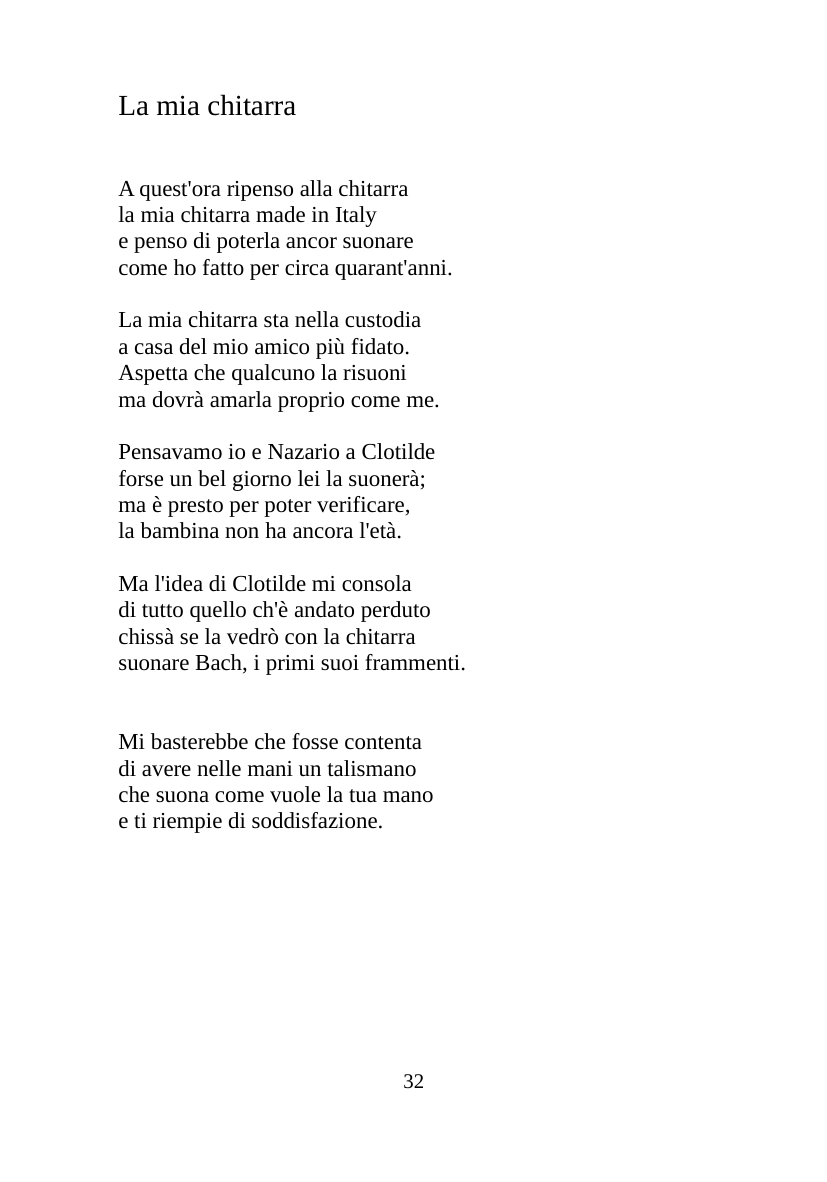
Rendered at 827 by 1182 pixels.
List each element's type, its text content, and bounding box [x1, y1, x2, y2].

text forse un bel giorno lei la suonerà; [88, 465, 738, 491]
text la bambina non ha ancora l'età. [88, 517, 738, 544]
text e ti riempie di soddisfazione. [88, 807, 738, 834]
text che suona come vuole la tua mano [88, 781, 738, 807]
text ma è presto per poter verificare, [88, 491, 738, 517]
text come ho fatto per circa quarant'anni. [88, 254, 738, 280]
text Aspetta che qualcuno la risuoni [88, 359, 738, 386]
text Ma l'idea di Clotilde mi consola [88, 570, 738, 596]
text chissà se la vedrò con la chitarra [88, 623, 738, 649]
text Pensavamo io e Nazario a Clotilde [88, 438, 738, 465]
text Mi basterebbe che fosse contenta [88, 728, 738, 754]
text di avere nelle mani un talismano [88, 754, 738, 781]
text di tutto quello ch'è andato perduto [88, 596, 738, 623]
text la mia chitarra made in Italy [88, 201, 738, 227]
text a casa del mio amico più fidato. [88, 333, 738, 359]
text suonare Bach, i primi suoi frammenti. [88, 649, 738, 676]
text e penso di poterla ancor suonare [88, 227, 738, 254]
text A quest'ora ripenso alla chitarra [88, 175, 738, 201]
text La mia chitarra sta nella custodia [88, 307, 738, 333]
subtitle La mia chitarra [88, 88, 738, 122]
text ma dovrà amarla proprio come me. [88, 386, 738, 412]
